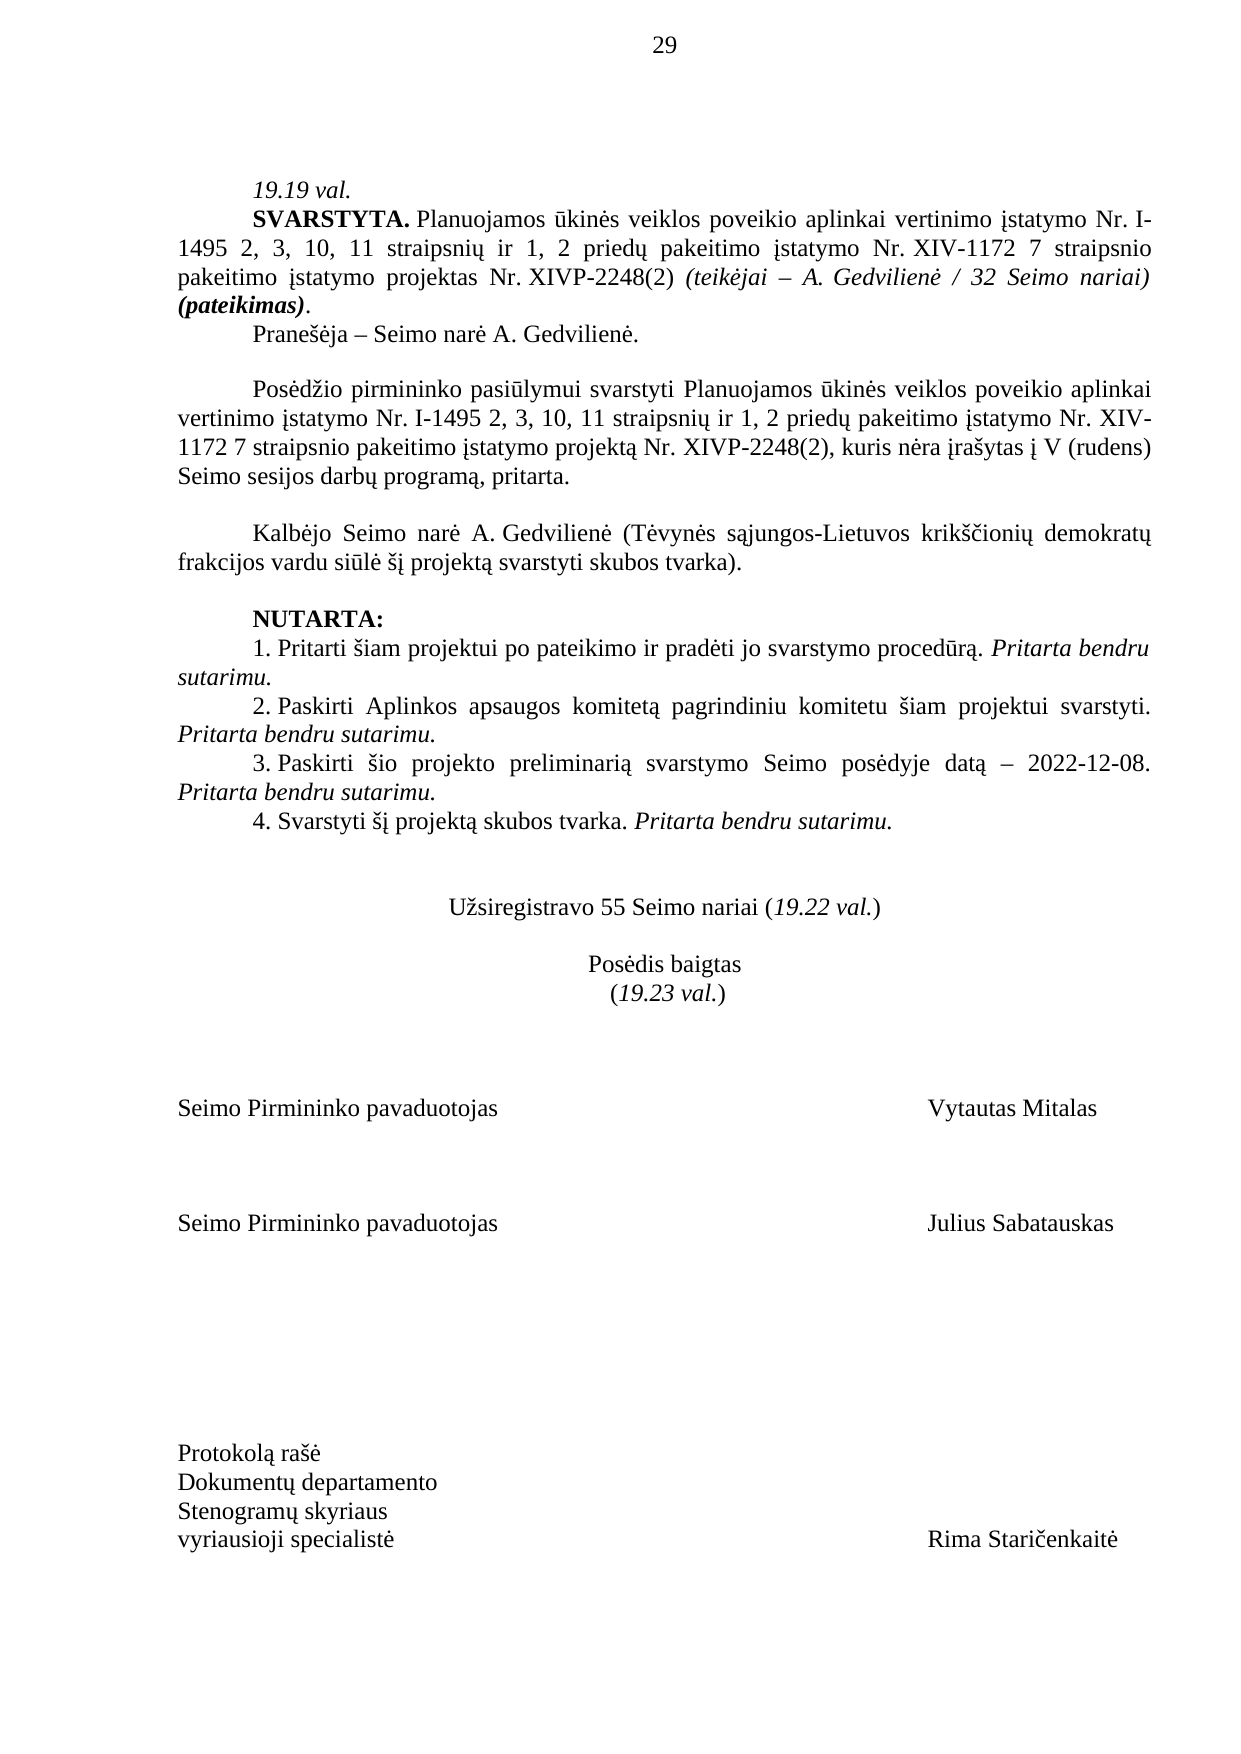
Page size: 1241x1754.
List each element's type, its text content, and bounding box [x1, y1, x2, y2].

text Seimo Pirmininko pavaduotojas Julius Sabatauskas [177, 1208, 1152, 1237]
text Pranešėja – Seimo narė A. Gedvilienė. [177, 319, 1152, 348]
text Kalbėjo Seimo narė A. Gedvilienė (Tėvynės sąjungos-Lietuvos krikščionių demokratų frakcijos vardu siūlė šį projektą svarstyti skubos tvarka). [177, 518, 1152, 576]
text 1. Pritarti šiam projektui po pateikimo ir pradėti jo svarstymo procedūrą. Pritarta bendru sutarimu. [177, 633, 1152, 691]
text vyriausioji specialistė Rima Staričenkaitė [177, 1524, 1152, 1553]
text Užsiregistravo 55 Seimo nariai (19.22 val.) [177, 892, 1152, 921]
text Protokolą rašė [177, 1438, 1152, 1467]
text Posėdžio pirmininko pasiūlymui svarstyti Planuojamos ūkinės veiklos poveikio aplinkai vertinimo įstatymo Nr. I-1495 2, 3, 10, 11 straipsnių ir 1, 2 priedų pakeitimo įstatymo Nr. XIV-1172 7 straipsnio pakeitimo įstatymo projektą Nr. XIVP-2248(2), kuris nėra įrašytas į V (rudens) Seimo sesijos darbų programą, pritarta. [177, 374, 1152, 489]
text 4. Svarstyti šį projektą skubos tvarka. Pritarta bendru sutarimu. [177, 806, 1152, 834]
text 3. Paskirti šio projekto preliminarią svarstymo Seimo posėdyje datą – 2022-12-08. Pritarta bendru sutarimu. [177, 748, 1152, 806]
text Seimo Pirmininko pavaduotojas Vytautas Mitalas [177, 1093, 1152, 1122]
text (19.23 val.) [177, 978, 1152, 1007]
text 2. Paskirti Aplinkos apsaugos komitetą pagrindiniu komitetu šiam projektui svarstyti. Pritarta bendru sutarimu. [177, 691, 1152, 748]
text Stenogramų skyriaus [177, 1496, 1152, 1524]
text NUTARTA: [177, 604, 1152, 633]
text 19.19 val. [177, 176, 1152, 204]
text SVARSTYTA. Planuojamos ūkinės veiklos poveikio aplinkai vertinimo įstatymo Nr. I-1495 2, 3, 10, 11 straipsnių ir 1, 2 priedų pakeitimo įstatymo Nr. XIV-1172 7 straipsnio pakeitimo įstatymo projektas Nr. XIVP-2248(2) (teikėjai – A. Gedvilienė / 32 Seimo nariai) (pateikimas). [177, 204, 1152, 319]
text Dokumentų departamento [177, 1467, 1152, 1496]
text Posėdis baigtas [177, 949, 1152, 978]
